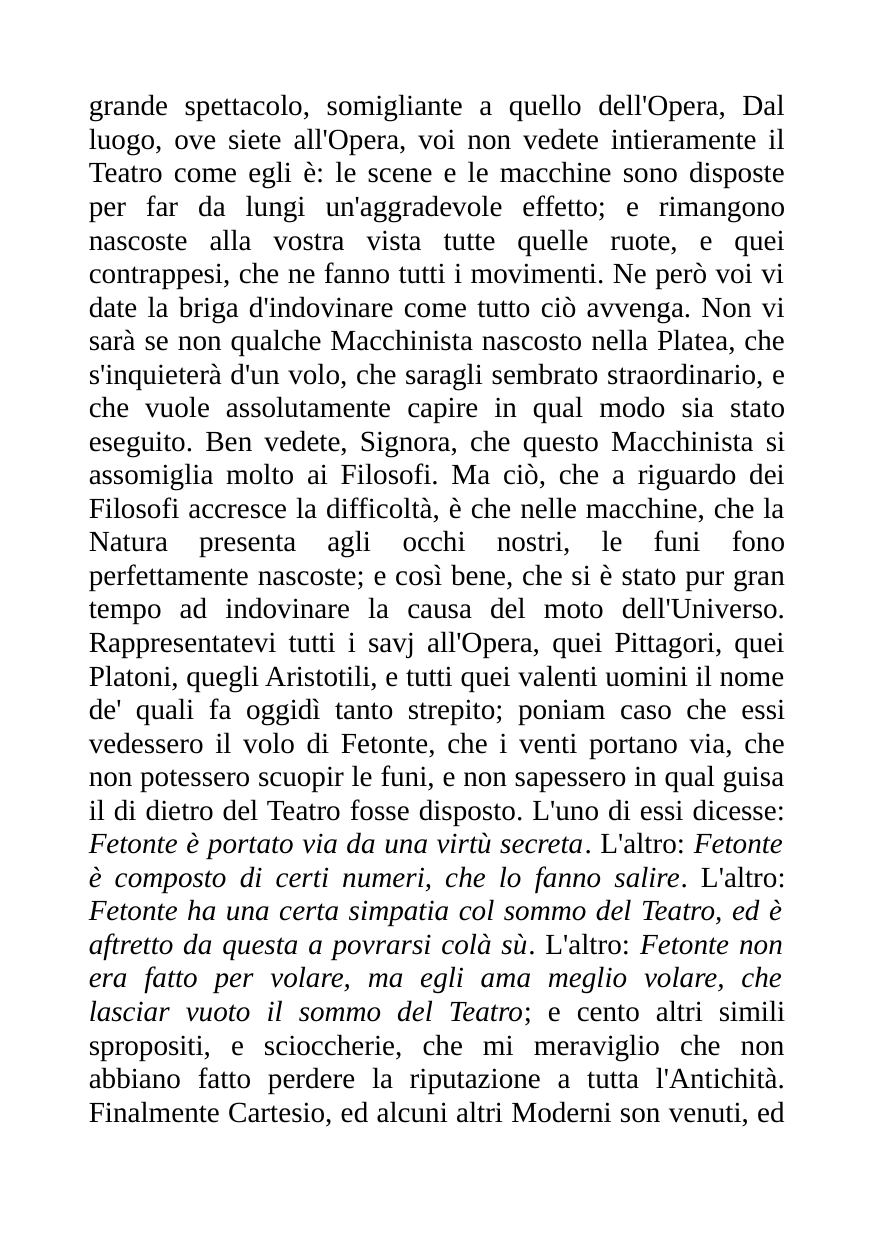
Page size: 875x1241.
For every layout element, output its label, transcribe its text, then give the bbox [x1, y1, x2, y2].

text grande spettacolo, somigliante a quello dell'Opera, Dal luogo, ove siete all'Opera, voi non vedete intieramente il Teatro come egli è: le scene e le macchine sono disposte per far da lungi un'aggradevole effetto; e rimangono nascoste alla vostra vista tutte quelle ruote, e quei contrappesi, che ne fanno tutti i movimenti. Ne però voi vi date la briga d'indovinare come tutto ciò avvenga. Non vi sarà se non qualche Macchinista nascosto nella Platea, che s'inquieterà d'un volo, che saragli sembrato straordinario, e che vuole assolutamente capire in qual modo sia stato eseguito. Ben vedete, Signora, che questo Macchinista si assomiglia molto ai Filosofi. Ma ciò, che a riguardo dei Filosofi accresce la difficoltà, è che nelle macchine, che la Natura presenta agli occhi nostri, le funi fono perfettamente nascoste; e così bene, che si è stato pur gran tempo ad indovinare la causa del moto dell'Universo. Rappresentatevi tutti i savj all'Opera, quei Pittagori, quei Platoni, quegli Aristotili, e tutti quei valenti uomini il nome de' quali fa oggidì tanto strepito; poniam caso che essi vedessero il volo di Fetonte, che i venti portano via, che non potessero scuopir le funi, e non sapessero in qual guisa il di dietro del Teatro fosse disposto. L'uno di essi dicesse: Fetonte è portato via da una virtù secreta. L'altro: Fetonte è composto di certi numeri, che lo fanno salire. L'altro: Fetonte ha una certa simpatia col sommo del Teatro, ed è aftretto da questa a povrarsi colà sù. L'altro: Fetonte non era fatto per volare, ma egli ama meglio volare, che lasciar vuoto il sommo del Teatro; e cento altri simili spropositi, e scioccherie, che mi meraviglio che non abbiano fatto perdere la riputazione a tutta l'Antichità. Finalmente Cartesio, ed alcuni altri Moderni son venuti, ed [88, 88, 786, 1128]
